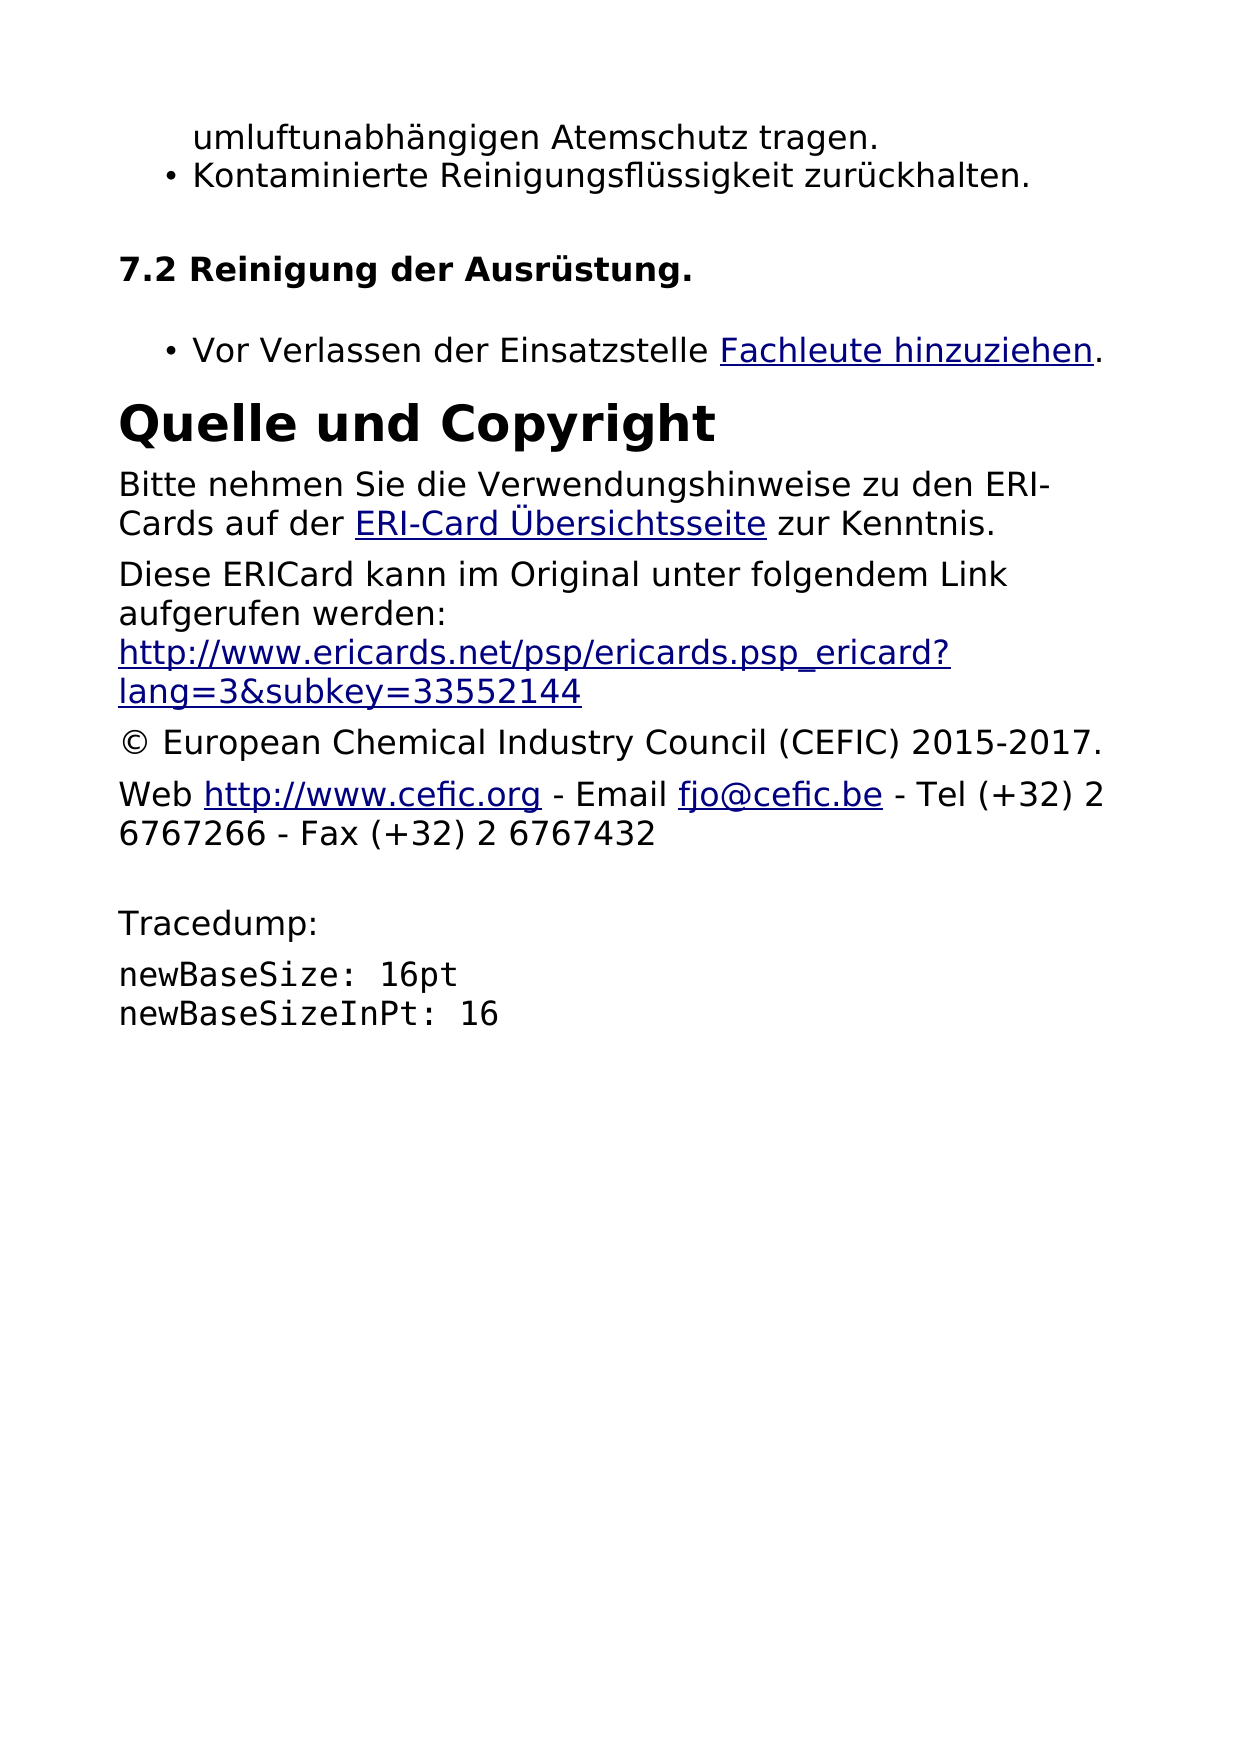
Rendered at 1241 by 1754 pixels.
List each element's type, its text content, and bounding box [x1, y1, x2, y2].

text Diese ERICard kann im Original unter folgendem Link aufgerufen werden: http://www.ericards.net/psp/ericards.psp_ericard?lang=3&subkey=33552144 [118, 556, 1122, 711]
list Vor Verlassen der Einsatzstelle Fachleute hinzuziehen. [177, 331, 1122, 370]
list Kontaminierte Reinigungsflüssigkeit zurückhalten. [177, 157, 1122, 196]
text Tracedump: [118, 865, 1122, 943]
subtitle 7.2 Reinigung der Ausrüstung. [118, 250, 1122, 289]
text Bitte nehmen Sie die Verwendungshinweise zu den ERI-Cards auf der ERI-Card Übersichtsseite zur Kenntnis. [118, 466, 1122, 543]
subtitle Quelle und Copyright [118, 395, 1122, 453]
text Web http://www.cefic.org - Email fjo@cefic.be - Tel (+32) 2 6767266 - Fax (+32) 2 6767432 [118, 775, 1122, 853]
list umluftunabhängigen Atemschutz tragen. [177, 118, 1122, 157]
text newBaseSize: 16pt newBaseSizeInPt: 16 [118, 956, 1122, 1033]
text © European Chemical Industry Council (CEFIC) 2015-2017. [118, 724, 1122, 763]
